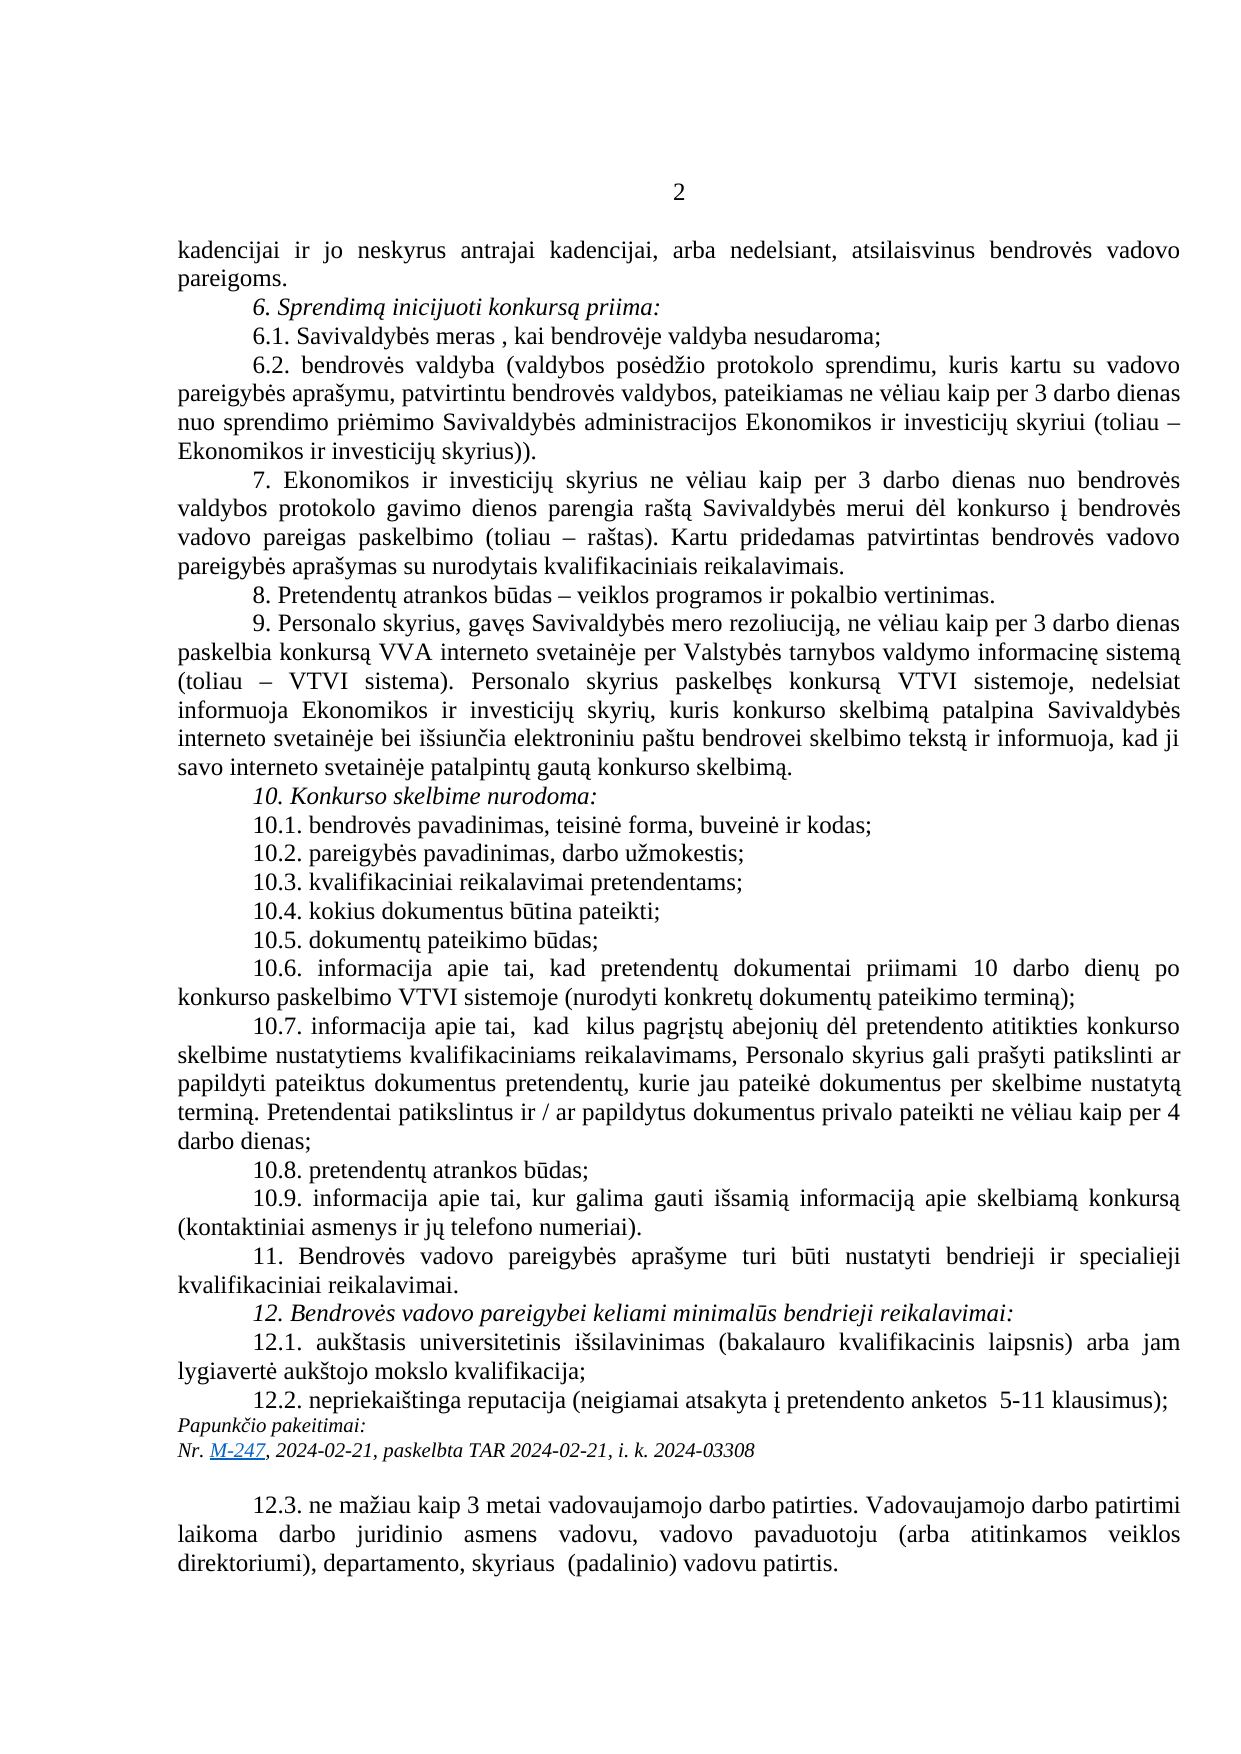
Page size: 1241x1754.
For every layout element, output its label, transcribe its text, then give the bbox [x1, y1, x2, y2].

text 10.2. pareigybės pavadinimas, darbo užmokestis; [177, 838, 1181, 867]
text 12.3. ne mažiau kaip 3 metai vadovaujamojo darbo patirties. Vadovaujamojo darbo patirtimi laikoma darbo juridinio asmens vadovu, vadovo pavaduotoju (arba atitinkamos veiklos direktoriumi), departamento, skyriaus (padalinio) vadovu patirtis. [177, 1490, 1181, 1577]
text 11. Bendrovės vadovo pareigybės aprašyme turi būti nustatyti bendrieji ir specialieji kvalifikaciniai reikalavimai. [177, 1241, 1181, 1298]
text 8. Pretendentų atrankos būdas – veiklos programos ir pokalbio vertinimas. [177, 580, 1181, 608]
text 10.5. dokumentų pateikimo būdas; [177, 925, 1181, 953]
text Papunkčio pakeitimai: [177, 1413, 1181, 1437]
text 10.9. informacija apie tai, kur galima gauti išsamią informaciją apie skelbiamą konkursą (kontaktiniai asmenys ir jų telefono numeriai). [177, 1183, 1181, 1241]
text 7. Ekonomikos ir investicijų skyrius ne vėliau kaip per 3 darbo dienas nuo bendrovės valdybos protokolo gavimo dienos parengia raštą Savivaldybės merui dėl konkurso į bendrovės vadovo pareigas paskelbimo (toliau – raštas). Kartu pridedamas patvirtintas bendrovės vadovo pareigybės aprašymas su nurodytais kvalifikaciniais reikalavimais. [177, 465, 1181, 580]
text 10. Konkurso skelbime nurodoma: [177, 781, 1181, 810]
text 10.4. kokius dokumentus būtina pateikti; [177, 896, 1181, 925]
text 6. Sprendimą inicijuoti konkursą priima: [177, 292, 1181, 321]
text 10.8. pretendentų atrankos būdas; [177, 1155, 1181, 1183]
text 9. Personalo skyrius, gavęs Savivaldybės mero rezoliuciją, ne vėliau kaip per 3 darbo dienas paskelbia konkursą VVA interneto svetainėje per Valstybės tarnybos valdymo informacinę sistemą (toliau – VTVI sistema). Personalo skyrius paskelbęs konkursą VTVI sistemoje, nedelsiat informuoja Ekonomikos ir investicijų skyrių, kuris konkurso skelbimą patalpina Savivaldybės interneto svetainėje bei išsiunčia elektroniniu paštu bendrovei skelbimo tekstą ir informuoja, kad ji savo interneto svetainėje patalpintų gautą konkurso skelbimą. [177, 608, 1181, 781]
text 12.1. aukštasis universitetinis išsilavinimas (bakalauro kvalifikacinis laipsnis) arba jam lygiavertė aukštojo mokslo kvalifikacija; [177, 1327, 1181, 1385]
text 12.2. nepriekaištinga reputacija (neigiamai atsakyta į pretendento anketos 5-11 klausimus); [177, 1385, 1181, 1413]
text 10.7. informacija apie tai, kad kilus pagrįstų abejonių dėl pretendento atitikties konkurso skelbime nustatytiems kvalifikaciniams reikalavimams, Personalo skyrius gali prašyti patikslinti ar papildyti pateiktus dokumentus pretendentų, kurie jau pateikė dokumentus per skelbime nustatytą terminą. Pretendentai patikslintus ir / ar papildytus dokumentus privalo pateikti ne vėliau kaip per 4 darbo dienas; [177, 1011, 1181, 1155]
text 10.6. informacija apie tai, kad pretendentų dokumentai priimami 10 darbo dienų po konkurso paskelbimo VTVI sistemoje (nurodyti konkretų dokumentų pateikimo terminą); [177, 953, 1181, 1011]
text 12. Bendrovės vadovo pareigybei keliami minimalūs bendrieji reikalavimai: [177, 1298, 1181, 1327]
text 6.2. bendrovės valdyba (valdybos posėdžio protokolo sprendimu, kuris kartu su vadovo pareigybės aprašymu, patvirtintu bendrovės valdybos, pateikiamas ne vėliau kaip per 3 darbo dienas nuo sprendimo priėmimo Savivaldybės administracijos Ekonomikos ir investicijų skyriui (toliau – Ekonomikos ir investicijų skyrius)). [177, 350, 1181, 465]
text 10.3. kvalifikaciniai reikalavimai pretendentams; [177, 867, 1181, 896]
text kadencijai ir jo neskyrus antrajai kadencijai, arba nedelsiant, atsilaisvinus bendrovės vadovo pareigoms. [177, 235, 1181, 292]
text 10.1. bendrovės pavadinimas, teisinė forma, buveinė ir kodas; [177, 810, 1181, 838]
text Nr. M-247, 2024-02-21, paskelbta TAR 2024-02-21, i. k. 2024-03308 [177, 1437, 1181, 1462]
text 6.1. Savivaldybės meras , kai bendrovėje valdyba nesudaroma; [177, 321, 1181, 350]
